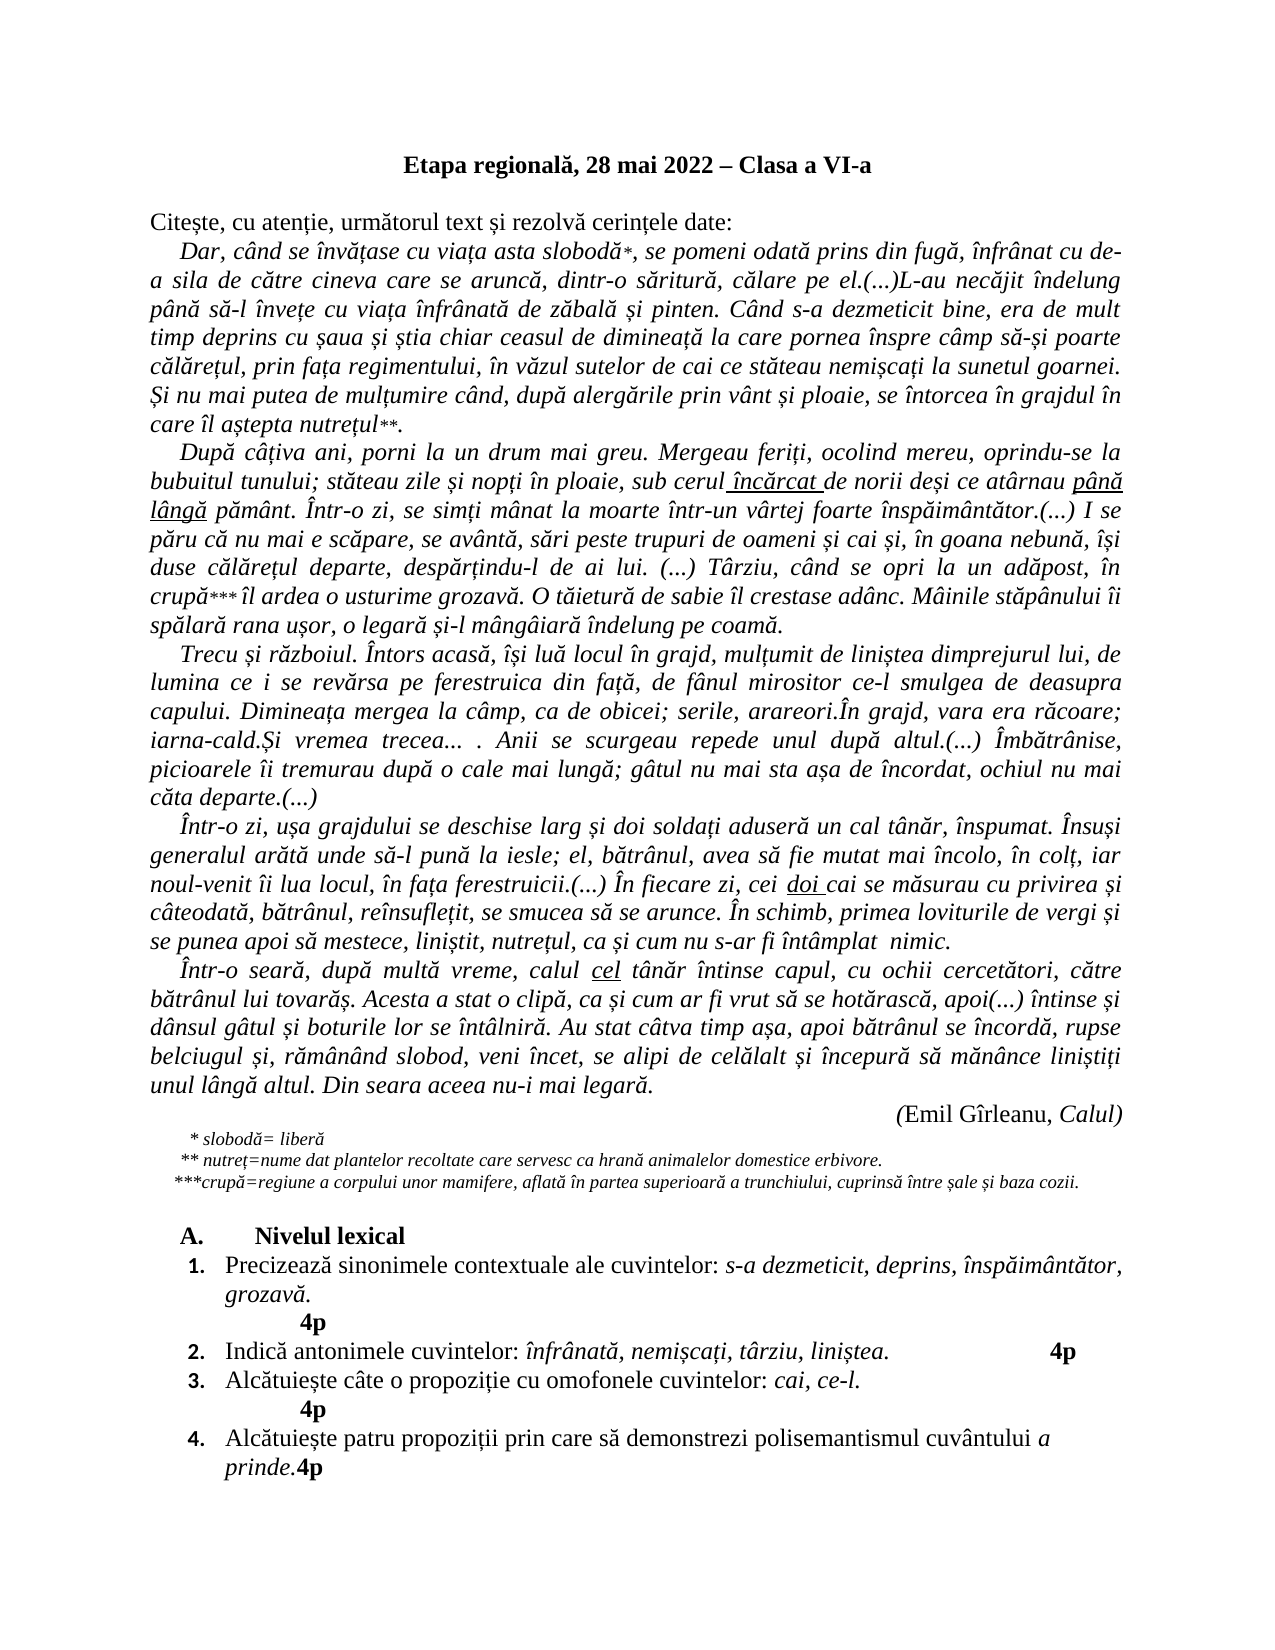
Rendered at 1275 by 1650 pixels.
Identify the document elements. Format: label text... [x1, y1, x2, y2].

list Alcătuiește patru propoziții prin care să demonstrezi polisemantismul cuvântului a prinde.4p [187, 1423, 1125, 1481]
text Trecu și războiul. Întors acasă, își luă locul în grajd, mulțumit de liniștea dimprejurul lui, de lumina ce i se revărsa pe ferestruica din față, de fânul mirositor ce-l smulgea de deasupra capului. Dimineața mergea la câmp, ca de obicei; serile, arareori.În grajd, vara era răcoare; iarna-cald.Și vremea trecea... . Anii se scurgeau repede unul după altul.(...) Îmbătrânise, picioarele îi tremurau după o cale mai lungă; gâtul nu mai sta așa de încordat, ochiul nu mai căta departe.(...) [150, 639, 1125, 811]
text * slobodă= liberă [150, 1127, 1125, 1149]
text (Emil Gîrleanu, Calul) [150, 1099, 1125, 1127]
text Dar, când se învățase cu viața asta slobodă*, se pomeni odată prins din fugă, înfrânat cu de-a sila de către cineva care se aruncă, dintr-o săritură, călare pe el.(...)L-au necăjit îndelung până să-l învețe cu viața înfrânată de zăbală și pinten. Când s-a dezmeticit bine, era de mult timp deprins cu șaua și știa chiar ceasul de dimineață la care pornea înspre câmp să-și poarte călărețul, prin fața regimentului, în văzul sutelor de cai ce stăteau nemișcați la sunetul goarnei. Și nu mai putea de mulțumire când, după alergările prin vânt și ploaie, se întorcea în grajdul în care îl aștepta nutrețul**. [150, 236, 1125, 437]
text Citește, cu atenție, următorul text și rezolvă cerințele date: [150, 207, 1125, 236]
text Etapa regională, 28 mai 2022 – Clasa a VI-a [150, 150, 1125, 179]
text Într-o zi, ușa grajdului se deschise larg și doi soldați aduseră un cal tânăr, înspumat. Însuși generalul arătă unde să-l pună la iesle; el, bătrânul, avea să fie mutat mai încolo, în colț, iar noul-venit îi lua locul, în fața ferestruicii.(...) În fiecare zi, cei doi cai se măsurau cu privirea și câteodată, bătrânul, reînsuflețit, se smucea să se arunce. În schimb, primea loviturile de vergi și se punea apoi să mestece, liniștit, nutrețul, ca și cum nu s-ar fi întâmplat nimic. [150, 811, 1125, 955]
list Nivelul lexical [179, 1221, 1125, 1250]
list Indică antonimele cuvintelor: înfrânată, nemișcați, târziu, liniștea. 4p [187, 1336, 1125, 1365]
text ***crupă=regiune a corpului unor mamifere, aflată în partea superioară a trunchiului, cuprinsă între șale și baza cozii. [150, 1171, 1125, 1192]
list Precizează sinonimele contextuale ale cuvintelor: s-a dezmeticit, deprins, înspăimântător, grozavă. 4p [187, 1250, 1125, 1336]
text Într-o seară, după multă vreme, calul cel tânăr întinse capul, cu ochii cercetători, către bătrânul lui tovarăș. Acesta a stat o clipă, ca și cum ar fi vrut să se hotărască, apoi(...) întinse și dânsul gâtul și boturile lor se întâlniră. Au stat câtva timp așa, apoi bătrânul se încordă, rupse belciugul și, rămânând slobod, veni încet, se alipi de celălalt și începură să mănânce liniștiți unul lângă altul. Din seara aceea nu-i mai legară. [150, 955, 1125, 1099]
text După câțiva ani, porni la un drum mai greu. Mergeau feriți, ocolind mereu, oprindu-se la bubuitul tunului; stăteau zile și nopți în ploaie, sub cerul încărcat de norii deși ce atârnau până lângă pământ. Într-o zi, se simți mânat la moarte într-un vârtej foarte înspăimântător.(...) I se păru că nu mai e scăpare, se avântă, sări peste trupuri de oameni și cai și, în goana nebună, își duse călărețul departe, despărțindu-l de ai lui. (...) Târziu, când se opri la un adăpost, în crupă*** îl ardea o usturime grozavă. O tăietură de sabie îl crestase adânc. Mâinile stăpânului îi spălară rana ușor, o legară și-l mângâiară îndelung pe coamă. [150, 437, 1125, 639]
list Alcătuiește câte o propoziție cu omofonele cuvintelor: cai, ce-l. 4p [187, 1365, 1125, 1423]
text ** nutreț=nume dat plantelor recoltate care servesc ca hrană animalelor domestice erbivore. [150, 1149, 1125, 1171]
